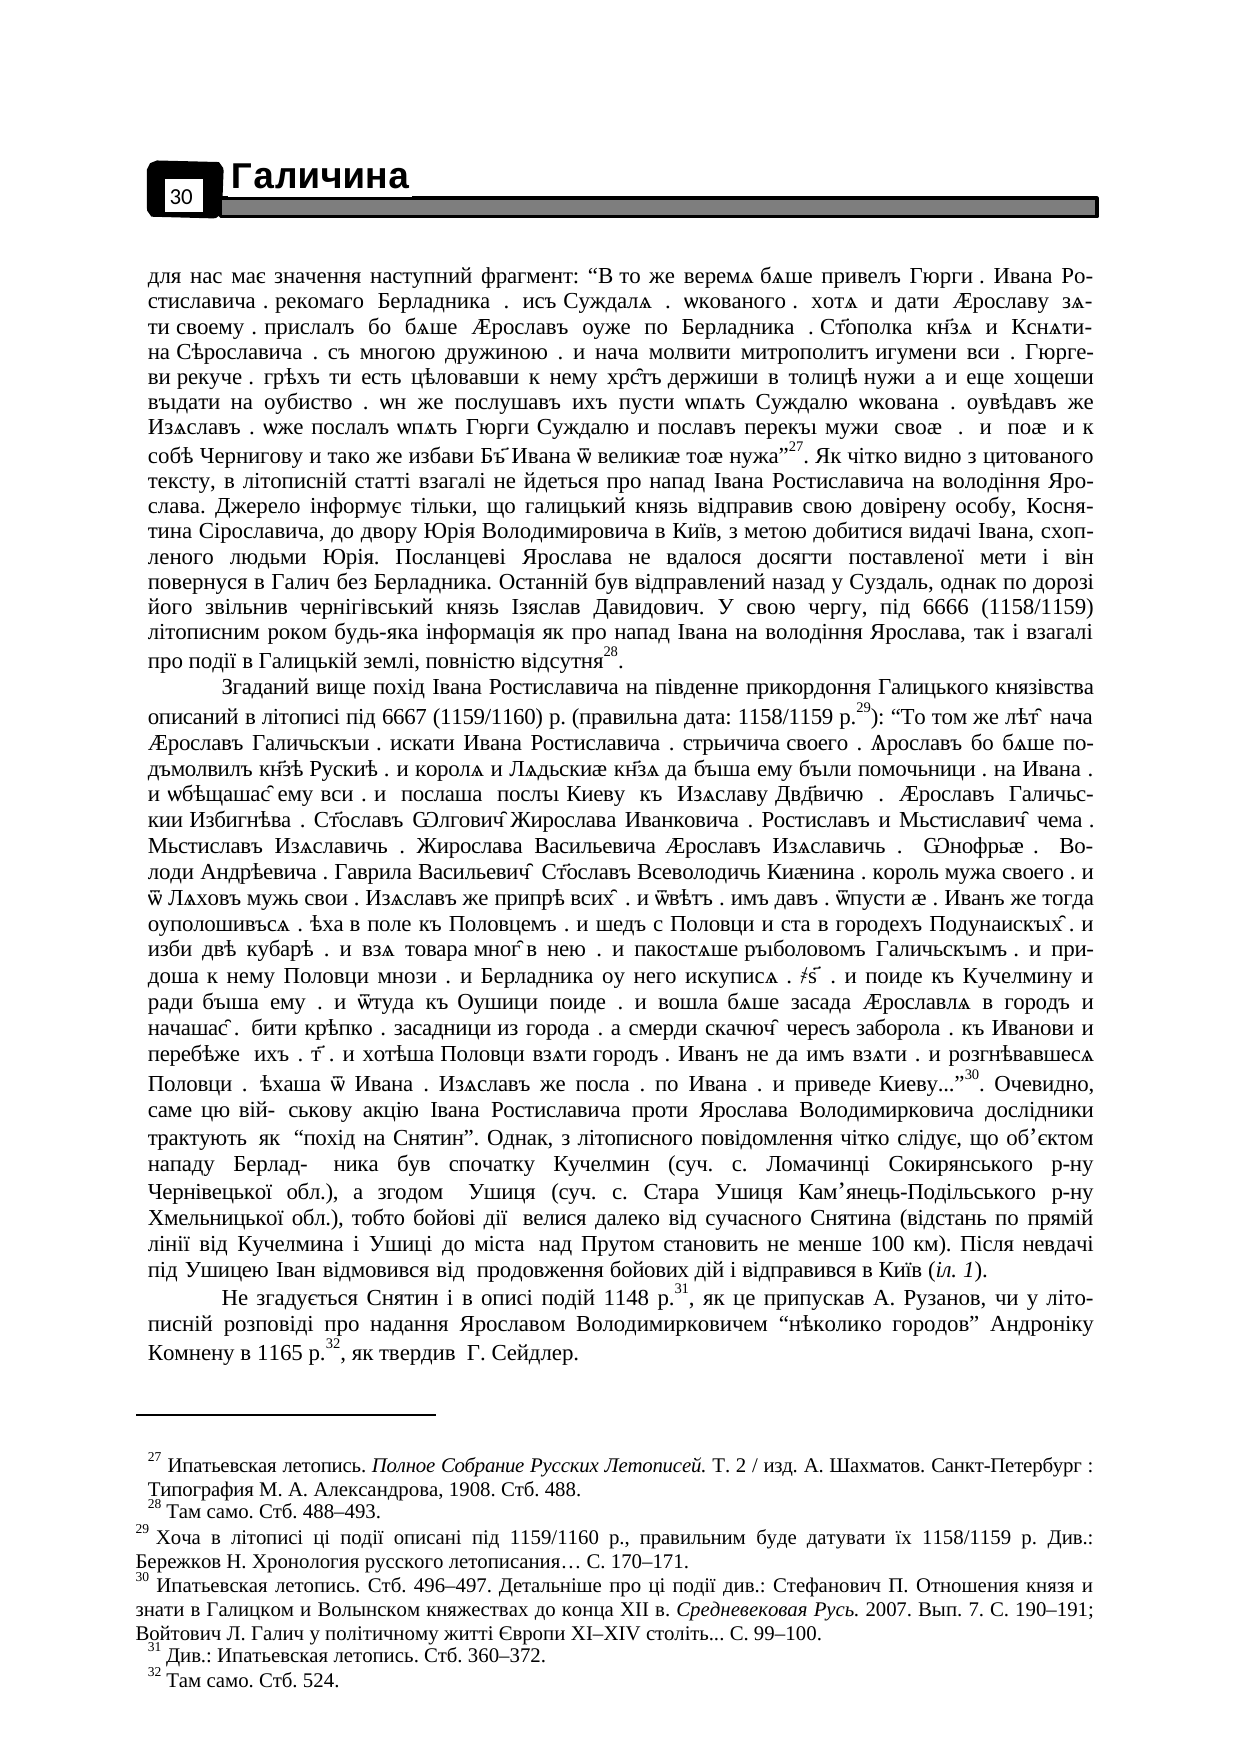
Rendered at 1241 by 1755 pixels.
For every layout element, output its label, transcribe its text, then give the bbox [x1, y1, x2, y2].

text 29 Хоча в літописі ці події описані під 1159/1160 р., правильним буде датувати їх 1158/1159 р. Див.: Бережков Н. Хронология русcкого летописания… С. 170–171. [135, 1525, 1093, 1573]
text Згаданий вище похід Івана Ростиславича на південне прикордоння Галицького князівства описаний в літописі під 6667 (1159/1160) р. (правильна дата: 1158/1159 р.29): “То том же лѣт̑ нача Ӕрославъ Галичьскъıи . искати Ивана Ростиславича . стрьичича своего . Ѧрославъ бо бѧше по- дъмолвилъ кн҃зѣ Рускиѣ . и королѧ и Лѧдьскиӕ кн҃зѧ да бъıша ему бъıли помочьници . на Ивана . и ѡбѣщашас̑ ему вси . и послаша послъı Киеву къ Изѧславу Двд҃вичю . Ӕрославъ Галичьс- кии Избигнѣва . Ст҃ославъ Ѡлгович̑ Жирослава Иванковича . Ростиславъ и Мьстиславич̑ чема . Мьстиславъ Изѧславичь . Жирослава Васильевича Ӕрославъ Изѧславичь . Ѡнофрьӕ . Во- лоди Андрѣевича . Гаврила Васильевич̑ Ст҃ославъ Всеволодичь Киӕнина . король мужа своего . и ѿ Лѧховъ мужь свои . Изѧславъ же припрѣ всих̑ . и ѿвѣтъ . имъ давъ . ѿпусти ӕ . Иванъ же тогда оуполошивъсѧ . ѣха в поле къ Половцемъ . и шедъ с Половци и ста в городехъ Подунаискъıх̑ . и изби двѣ кубарѣ . и взѧ товара мног̑ в нею . и пакостѧше ръıболовомъ Галичьскъıмъ . и при- доша к нему Половци мнози . и Берладника оу него искуписѧ . ҂s҃ . и поиде къ Кучелмину и ради бъıша ему . и ѿтуда къ Оушици поиде . и вошла бѧше засада Ӕрославлѧ в городъ и начашас̑ . бити крѣпко . засадници из города . а смерди скачюч̑ чересъ заборола . къ Иванови и перебѣже ихъ . т҃ . и хотѣша Половци взѧти городъ . Иванъ не да имъ взѧти . и розгнѣвавшесѧ Половци . ѣхаша ѿ Ивана . Изѧславъ же посла . по Ивана . и приведе Киеву...”30. Очевидно, саме цю вій- ськову акцію Івана Ростиславича проти Ярослава Володимирковича дослідники трактують як “похід на Снятин”. Однак, з літописного повідомлення чітко слідує, що об’єктом нападу Берлад- ника був спочатку Кучелмин (суч. с. Ломачинці Сокирянського р-ну Чернівецької обл.), а згодом Ушиця (суч. с. Стара Ушиця Кам’янець-Подільського р-ну Хмельницької обл.), тобто бойові дії велися далеко від сучасного Снятина (відстань по прямій лінії від Кучелмина і Ушиці до міста над Прутом становить не менше 100 км). Після невдачі під Ушицею Іван відмовився від продовження бойових дій і відправився в Київ (іл. 1). [148, 674, 1094, 1282]
subtitle для нас має значення наступний фрагмент: “В то же веремѧ бѧше привелъ Гюрги . Ивана Ро- стиславича . рекомаго Берладника . исъ Суждалѧ . ѡкованого . хотѧ и дати Ӕрославу зѧ- ти своему . прислалъ бо бѧше Ӕрославъ оуже по Берладника . Ст҃ополка кн҃зѧ и Кснѧти- на Сѣрославича . съ многою дружиною . и нача молвити митрополитъ игумени вси . Гюрге- ви рекуче . грѣхъ ти есть цѣловавши к нему хрс̑тъ держиши в толицѣ нужи а и еще хощеши въıдати на оубиство . ѡн же послушавъ ихъ пусти ѡпѧть Суждалю ѡкована . оувѣдавъ же Изѧславъ . ѡже послалъ ѡпѧть Гюрги Суждалю и пославъ перекъı мужи своӕ . и поӕ и к собѣ Чернигову и тако же избави Бъ҃ Ивана ѿ великиӕ тоӕ нужа”27. Як чітко видно з цитованого тексту, в літописній статті взагалі не йдеться про напад Івана Ростиславича на володіння Яро- слава. Джерело інформує тільки, що галицький князь відправив свою довірену особу, Косня- тина Сірославича, до двору Юрія Володимировича в Київ, з метою добитися видачі Івана, схоп- леного людьми Юрія. Посланцеві Ярослава не вдалося досягти поставленої мети і він повернуся в Галич без Берладника. Останній був відправлений назад у Суздаль, однак по дорозі його звільнив чернігівський князь Ізяслав Давидович. У свою чергу, під 6666 (1158/1159) літописним роком будь-яка інформація як про напад Івана на володіння Ярослава, так і взагалі про події в Галицькій землі, повністю відсутня28. [148, 264, 1094, 673]
text 30 Ипатьевская летопись. Стб. 496–497. Детальніше про ці події див.: Стефанович П. Отношения князя и знати в Галицком и Волынском княжествах до конца XII в. Средневековая Русь. 2007. Вып. 7. С. 190–191; Войтович Л. Галич у політичному житті Європи ХІ–ХІV століть... С. 99–100. [135, 1573, 1094, 1645]
text 31 Див.: Ипатьевская летопись. Стб. 360–372. [148, 1645, 1109, 1667]
text 28 Там само. Стб. 488–493. [148, 1501, 1109, 1523]
text Не згадується Снятин і в описі подій 1148 р.31, як це припускав А. Рузанов, чи у літо- писній розповіді про надання Ярославом Володимирковичем “нѣколико городов” Андроніку Комнену в 1165 р.32, як твердив Г. Сейдлер. [148, 1282, 1094, 1365]
text 32 Там само. Стб. 524. [148, 1667, 1109, 1692]
text 27 Ипатьевская летопись. Полное Собрание Русских Летописей. Т. 2 / изд. А. Шахматов. Санкт-Петербург : Типография М. А. Александрова, 1908. Стб. 488. [148, 1449, 1094, 1501]
